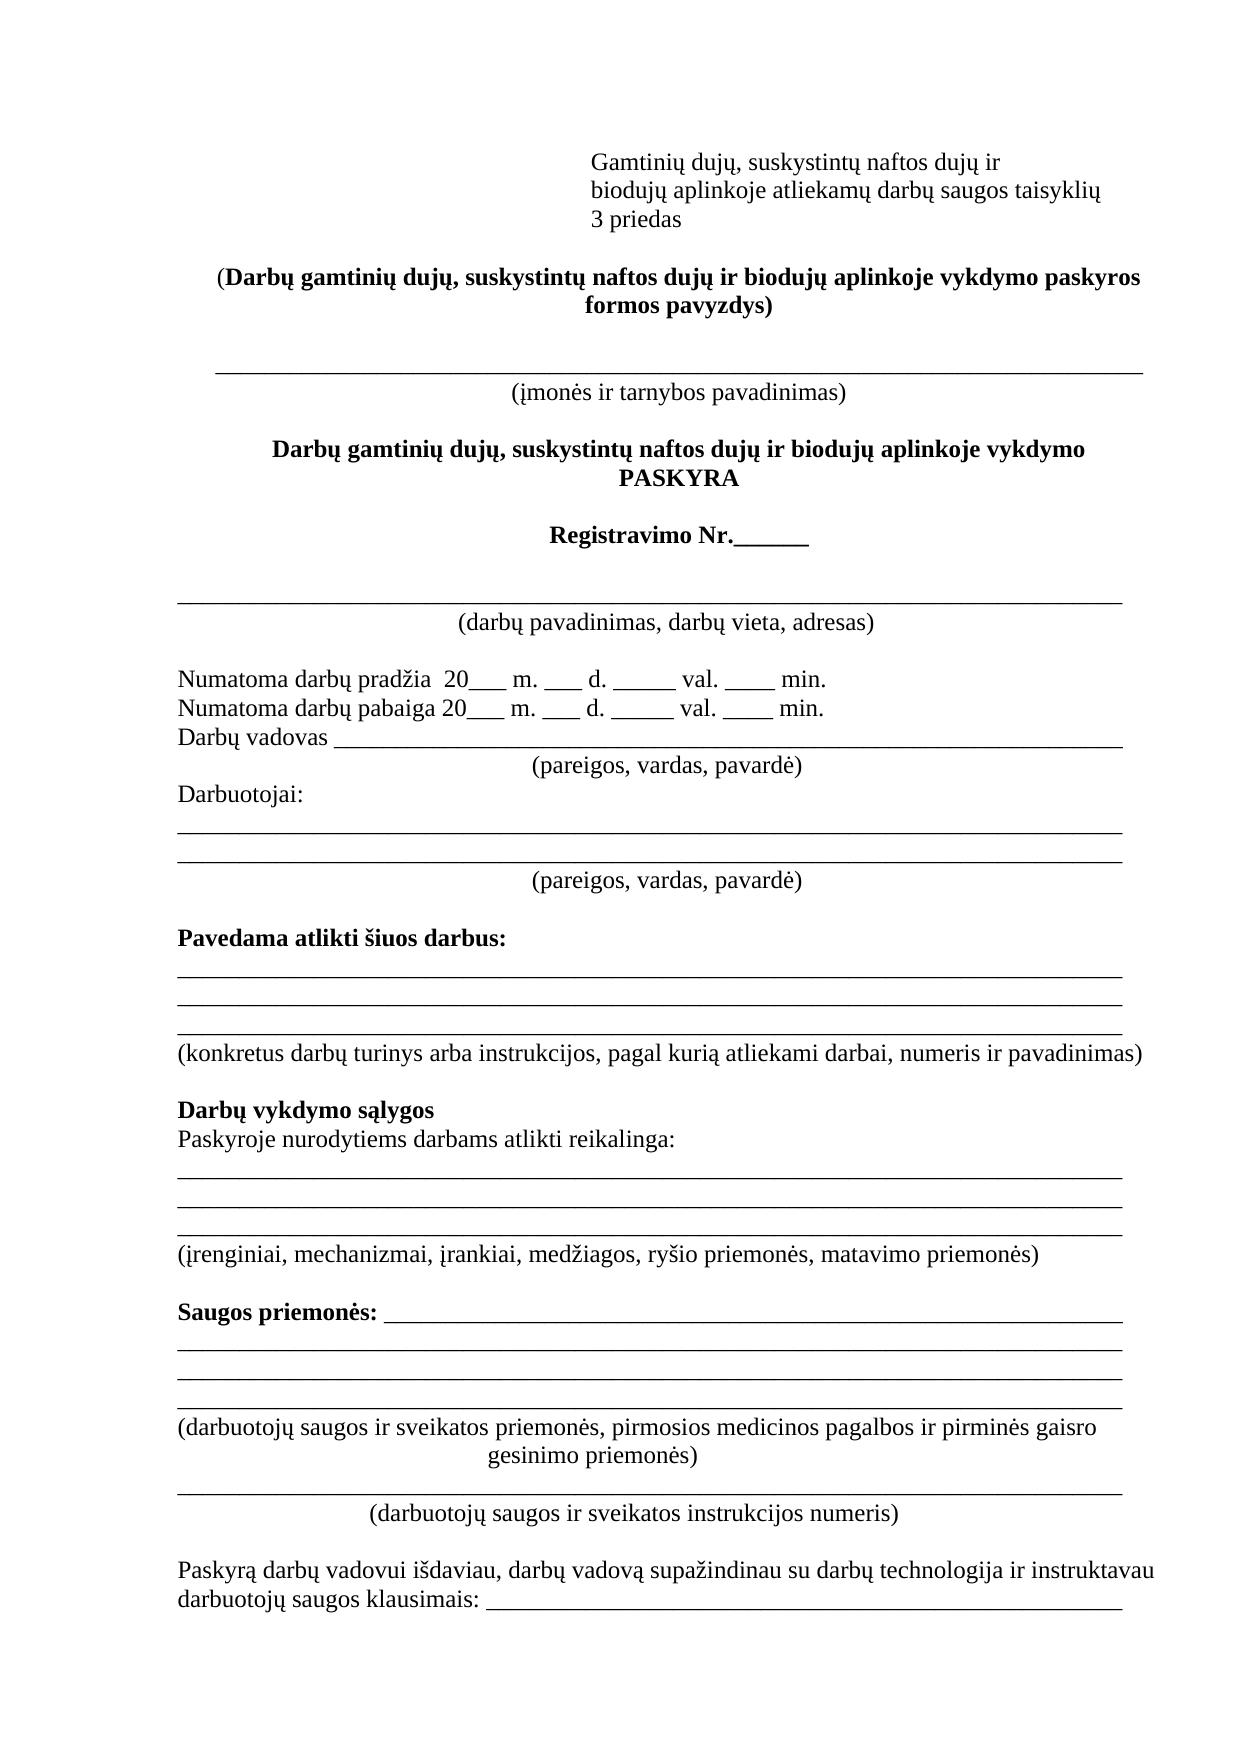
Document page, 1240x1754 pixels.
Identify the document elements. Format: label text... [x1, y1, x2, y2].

text _ [177, 348, 1181, 377]
text Paskyrą darbų vadovui išdaviau, darbų vadovą supažindinau su darbų technologija ir instruktavau [177, 1556, 1181, 1584]
text (darbuotojų saugos ir sveikatos instrukcijos numeris) [177, 1498, 1181, 1527]
text (pareigos, vardas, pavardė) [177, 866, 1181, 894]
text (darbuotojų saugos ir sveikatos priemonės, pirmosios medicinos pagalbos ir pirminės gaisro [177, 1412, 1181, 1441]
text gesinimo priemonės) [177, 1441, 1181, 1469]
text Darbuotojai: [177, 779, 1181, 808]
text Numatoma darbų pradžia 20___ m. ___ d. _____ val. ____ min. [177, 664, 1181, 693]
text _ [177, 1153, 1181, 1182]
text (darbų pavadinimas, darbų vieta, adresas) [177, 607, 1181, 636]
text Saugos priemonės: [177, 1297, 1181, 1326]
text darbuotojų saugos klausimais: [177, 1584, 1181, 1613]
text _ [177, 578, 1181, 607]
text _ [177, 1469, 1181, 1498]
text Darbų gamtinių dujų, suskystintų naftos dujų ir biodujų aplinkoje vykdymo [177, 434, 1181, 463]
text (įmonės ir tarnybos pavadinimas) [177, 377, 1181, 406]
text _ [177, 1182, 1181, 1211]
text _ [177, 808, 1181, 837]
text _ [177, 981, 1181, 1009]
text Darbų vadovas [177, 722, 1181, 751]
text biodujų aplinkoje atliekamų darbų saugos taisyklių [177, 176, 1181, 204]
text PASKYRA [177, 463, 1181, 492]
text Paskyroje nurodytiems darbams atlikti reikalinga: [177, 1124, 1181, 1153]
text _ [177, 837, 1181, 866]
text Gamtinių dujų, suskystintų naftos dujų ir [177, 147, 1181, 176]
text _ [177, 952, 1181, 981]
text (konkretus darbų turinys arba instrukcijos, pagal kurią atliekami darbai, numeris ir pavadinimas) [177, 1038, 1181, 1067]
text _ [177, 1009, 1181, 1038]
text (Darbų gamtinių dujų, suskystintų naftos dujų ir biodujų aplinkoje vykdymo paskyros formos pavyzdys) [177, 262, 1181, 319]
text Darbų vykdymo sąlygos [177, 1096, 1181, 1124]
text Registravimo Nr.______ [177, 521, 1181, 549]
text Pavedama atlikti šiuos darbus: [177, 923, 1181, 952]
text 3 priedas [177, 204, 1181, 233]
text _ [177, 1383, 1181, 1412]
text (įrenginiai, mechanizmai, įrankiai, medžiagos, ryšio priemonės, matavimo priemonės) [177, 1239, 1181, 1268]
text _ [177, 1354, 1181, 1383]
text _ [177, 1326, 1181, 1354]
text Numatoma darbų pabaiga 20___ m. ___ d. _____ val. ____ min. [177, 693, 1181, 722]
text (pareigos, vardas, pavardė) [177, 751, 1181, 779]
text _ [177, 1211, 1181, 1239]
